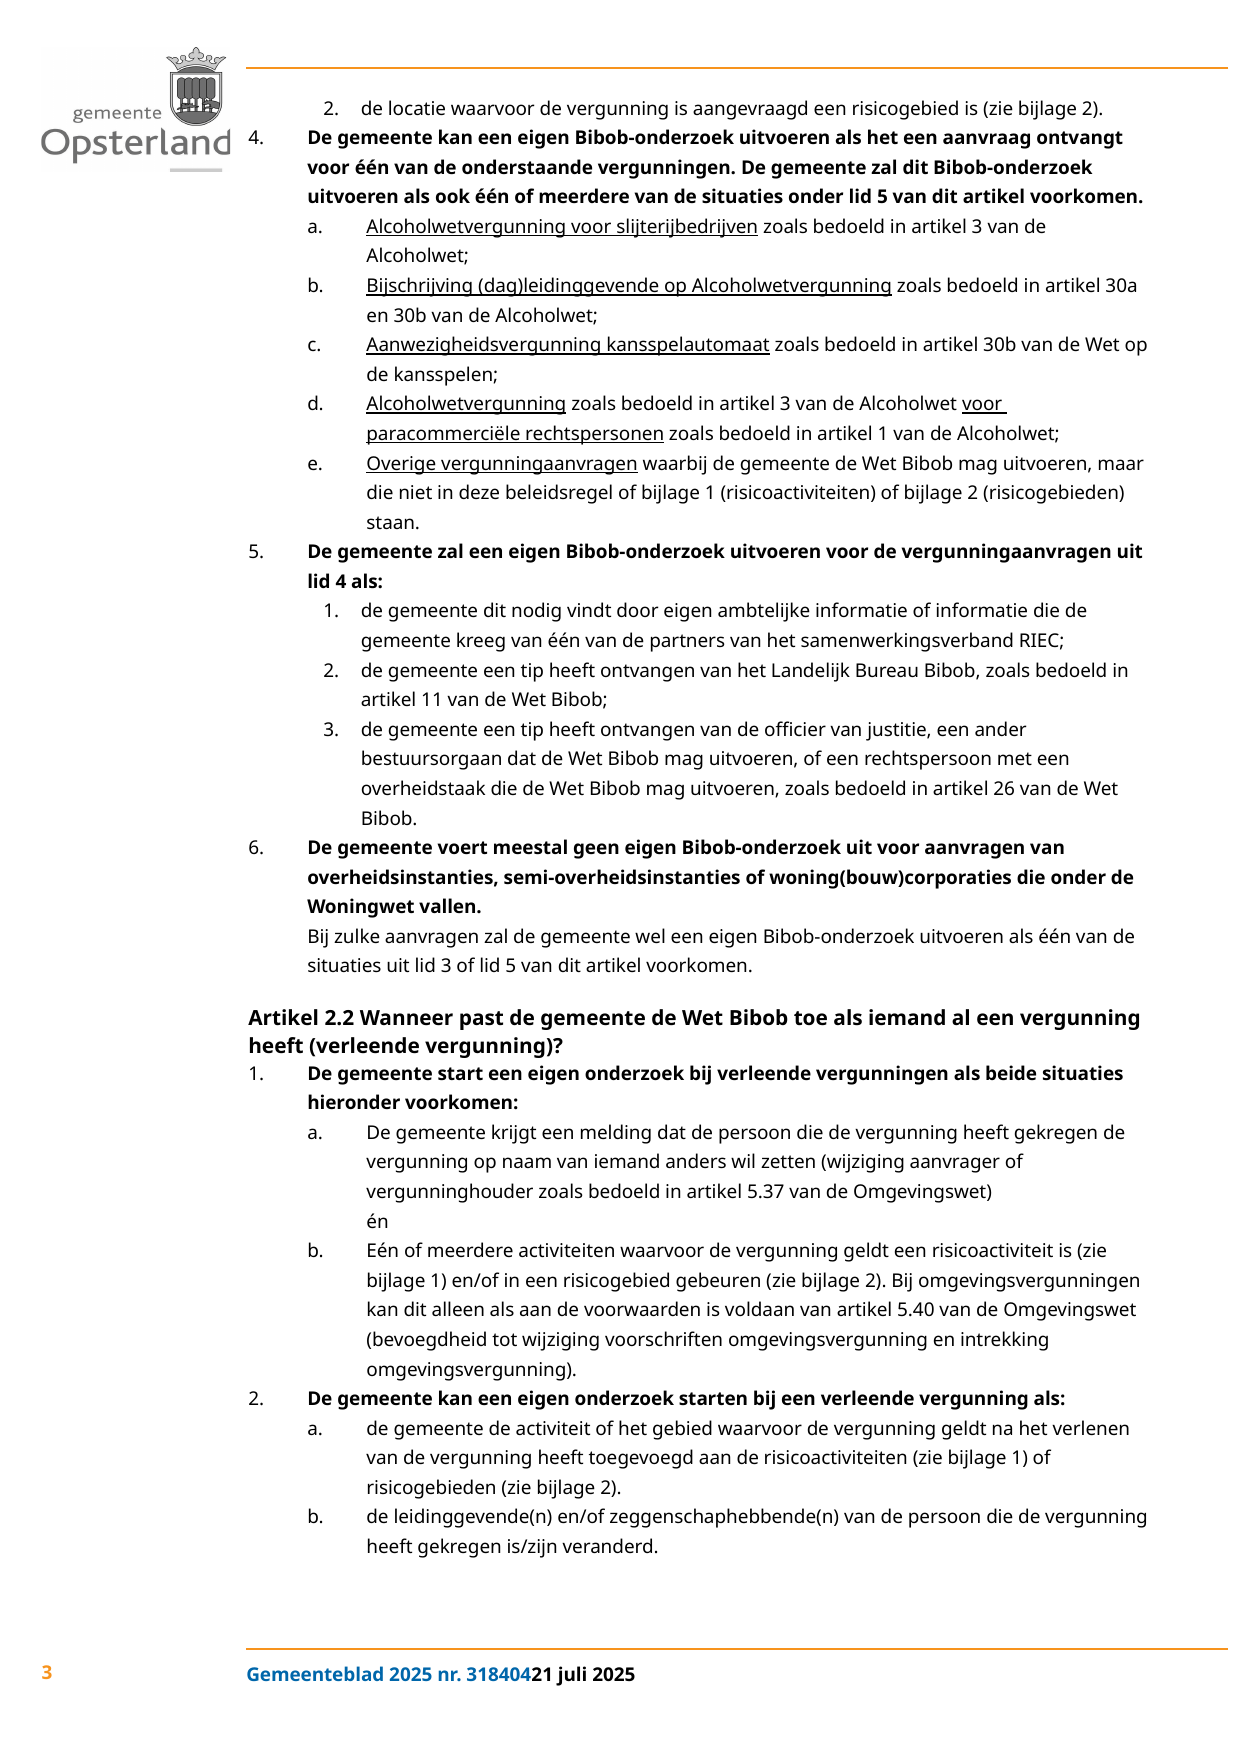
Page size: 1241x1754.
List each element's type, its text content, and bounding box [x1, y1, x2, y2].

list de gemeente een tip heeft ontvangen van de officier van justitie, een ander bestuursorgaan dat de Wet Bibob mag uitvoeren, of een rechtspersoon met een overheidstaak die de Wet Bibob mag uitvoeren, zoals bedoeld in artikel 26 van de Wet Bibob. [323, 716, 1152, 831]
picture [41, 47, 231, 172]
list Eén of meerdere activiteiten waarvoor de vergunning geldt een risicoactiviteit is (zie bijlage 1) en/of in een risicogebied gebeuren (zie bijlage 2). Bij omgevingsvergunningen kan dit alleen als aan de voorwaarden is voldaan van artikel 5.40 van de Omgevingswet (bevoegdheid tot wijziging voorschriften omgevingsvergunning en intrekking omgevingsvergunning). [307, 1237, 1152, 1382]
list de leidinggevende(n) en/of zeggenschaphebbende(n) van de persoon die de vergunning heeft gekregen is/zijn veranderd. [307, 1504, 1152, 1559]
list Alcoholwetvergunning voor slijterijbedrijven zoals bedoeld in artikel 3 van de Alcoholwet; [307, 213, 1152, 268]
list Aanwezigheidsvergunning kansspelautomaat zoals bedoeld in artikel 30b van de Wet op de kansspelen; [307, 331, 1152, 387]
list De gemeente krijgt een melding dat de persoon die de vergunning heeft gekregen de vergunning op naam van iemand anders wil zetten (wijziging aanvrager of vergunninghouder zoals bedoeld in artikel 5.37 van de Omgevingswet) [307, 1119, 1152, 1204]
list Bij zulke aanvragen zal de gemeente wel een eigen Bibob-onderzoek uitvoeren als één van de situaties uit lid 3 of lid 5 van dit artikel voorkomen. [248, 923, 1152, 978]
list de gemeente dit nodig vindt door eigen ambtelijke informatie of informatie die de gemeente kreeg van één van de partners van het samenwerkingsverband RIEC; [323, 598, 1152, 653]
list De gemeente zal een eigen Bibob-onderzoek uitvoeren voor de vergunningaanvragen uit lid 4 als: [248, 538, 1152, 594]
list De gemeente voert meestal geen eigen Bibob-onderzoek uit voor aanvragen van overheidsinstanties, semi-overheidsinstanties of woning(bouw)corporaties die onder de Woningwet vallen. [248, 834, 1152, 919]
text Artikel 2.2 Wanneer past de gemeente de Wet Bibob toe als iemand al een vergunning heeft (verleende vergunning)? [248, 1003, 1152, 1060]
list én [307, 1208, 1152, 1234]
list Alcoholwetvergunning zoals bedoeld in artikel 3 van de Alcoholwet voor paracommerciële rechtspersonen zoals bedoeld in artikel 1 van de Alcoholwet; [307, 391, 1152, 446]
list Bijschrijving (dag)leidinggevende op Alcoholwetvergunning zoals bedoeld in artikel 30a en 30b van de Alcoholwet; [307, 272, 1152, 328]
list De gemeente start een eigen onderzoek bij verleende vergunningen als beide situaties hieronder voorkomen: [248, 1060, 1152, 1115]
list De gemeente kan een eigen onderzoek starten bij een verleende vergunning als: [248, 1385, 1152, 1411]
list de gemeente de activiteit of het gebied waarvoor de vergunning geldt na het verlenen van de vergunning heeft toegevoegd aan de risicoactiviteiten (zie bijlage 1) of risicogebieden (zie bijlage 2). [307, 1415, 1152, 1500]
list Overige vergunningaanvragen waarbij de gemeente de Wet Bibob mag uitvoeren, maar die niet in deze beleidsregel of bijlage 1 (risicoactiviteiten) of bijlage 2 (risicogebieden) staan. [307, 450, 1152, 535]
list De gemeente kan een eigen Bibob-onderzoek uitvoeren als het een aanvraag ontvangt voor één van de onderstaande vergunningen. De gemeente zal dit Bibob-onderzoek uitvoeren als ook één of meerdere van de situaties onder lid 5 van dit artikel voorkomen. [248, 124, 1152, 209]
list de locatie waarvoor de vergunning is aangevraagd een risicogebied is (zie bijlage 2). [323, 95, 1152, 121]
list de gemeente een tip heeft ontvangen van het Landelijk Bureau Bibob, zoals bedoeld in artikel 11 van de Wet Bibob; [323, 657, 1152, 712]
